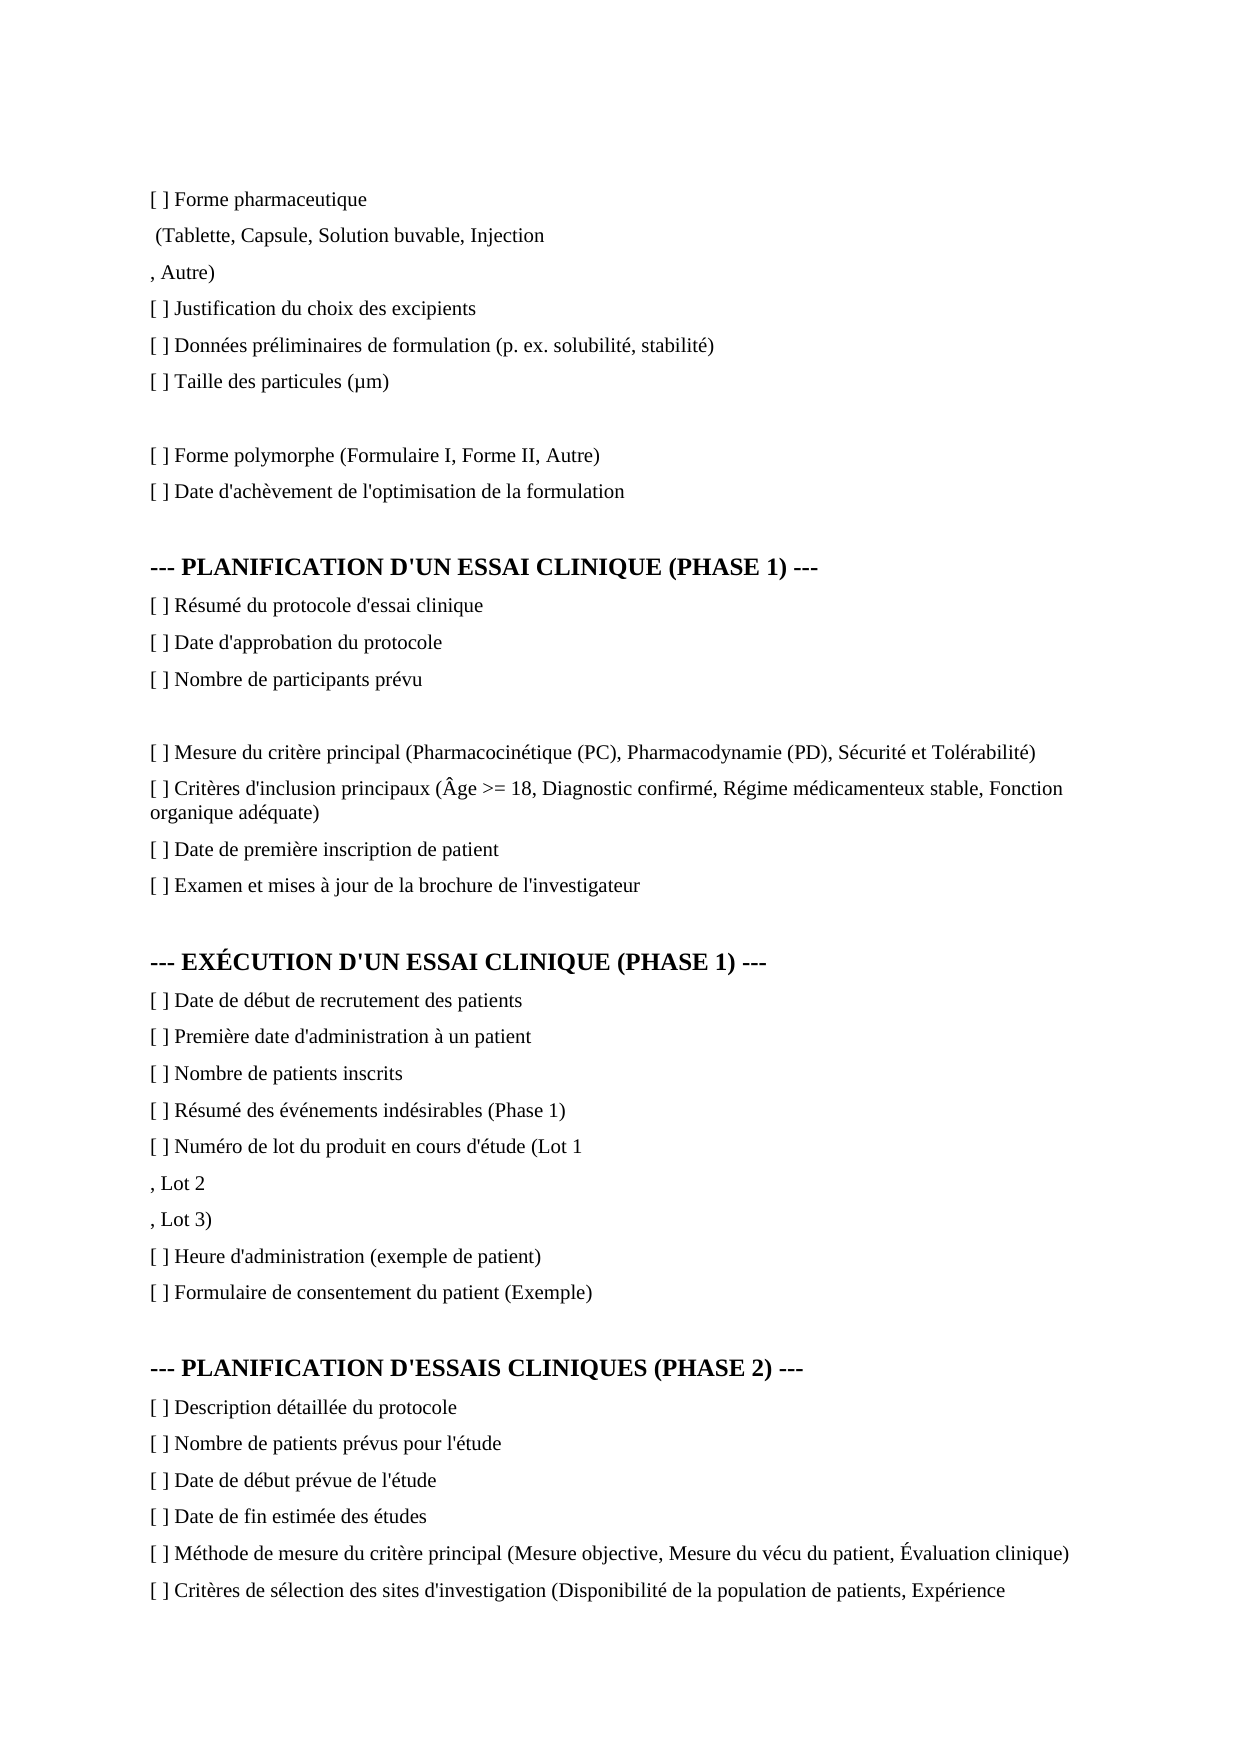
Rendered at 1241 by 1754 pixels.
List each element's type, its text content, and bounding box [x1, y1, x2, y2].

text [ ] Date de début prévue de l'étude [150, 1468, 1090, 1492]
text [ ] Mesure du critère principal (Pharmacocinétique (PC), Pharmacodynamie (PD), Sécurité et Tolérabilité) [150, 740, 1090, 764]
text --- EXÉCUTION D'UN ESSAI CLINIQUE (PHASE 1) --- [150, 947, 1090, 975]
text [ ] Nombre de patients prévus pour l'étude [150, 1431, 1090, 1455]
text [ ] Nombre de participants prévu [150, 667, 1090, 691]
text , Lot 3) [150, 1207, 1090, 1231]
text (Tablette, Capsule, Solution buvable, Injection [150, 223, 1090, 247]
text , Lot 2 [150, 1171, 1090, 1195]
text [ ] Formulaire de consentement du patient (Exemple) [150, 1280, 1090, 1304]
text [ ] Données préliminaires de formulation (p. ex. solubilité, stabilité) [150, 333, 1090, 357]
text [ ] Critères de sélection des sites d'investigation (Disponibilité de la population de patients, Expérience [150, 1577, 1090, 1602]
text [ ] Date de première inscription de patient [150, 837, 1090, 861]
text --- PLANIFICATION D'UN ESSAI CLINIQUE (PHASE 1) --- [150, 552, 1090, 581]
text [ ] Résumé du protocole d'essai clinique [150, 593, 1090, 617]
text [ ] Résumé des événements indésirables (Phase 1) [150, 1097, 1090, 1122]
text --- PLANIFICATION D'ESSAIS CLINIQUES (PHASE 2) --- [150, 1353, 1090, 1382]
text [ ] Forme pharmaceutique [150, 187, 1090, 211]
text [ ] Nombre de patients inscrits [150, 1061, 1090, 1085]
text [ ] Examen et mises à jour de la brochure de l'investigateur [150, 873, 1090, 897]
text [ ] Date d'approbation du protocole [150, 630, 1090, 654]
text [ ] Description détaillée du protocole [150, 1395, 1090, 1419]
text [ ] Première date d'administration à un patient [150, 1024, 1090, 1048]
text [ ] Méthode de mesure du critère principal (Mesure objective, Mesure du vécu du patient, Évaluation clinique) [150, 1541, 1090, 1565]
text [ ] Critères d'inclusion principaux (Âge >= 18, Diagnostic confirmé, Régime médicamenteux stable, Fonction organique adéquate) [150, 776, 1090, 824]
text [ ] Date de début de recrutement des patients [150, 988, 1090, 1012]
text [ ] Justification du choix des excipients [150, 296, 1090, 320]
text , Autre) [150, 260, 1090, 284]
text [ ] Date de fin estimée des études [150, 1504, 1090, 1528]
text [ ] Numéro de lot du produit en cours d'étude (Lot 1 [150, 1134, 1090, 1158]
text [ ] Heure d'administration (exemple de patient) [150, 1244, 1090, 1268]
text [ ] Date d'achèvement de l'optimisation de la formulation [150, 479, 1090, 503]
text [ ] Forme polymorphe (Formulaire I, Forme II, Autre) [150, 442, 1090, 467]
text [ ] Taille des particules (µm) [150, 369, 1090, 393]
